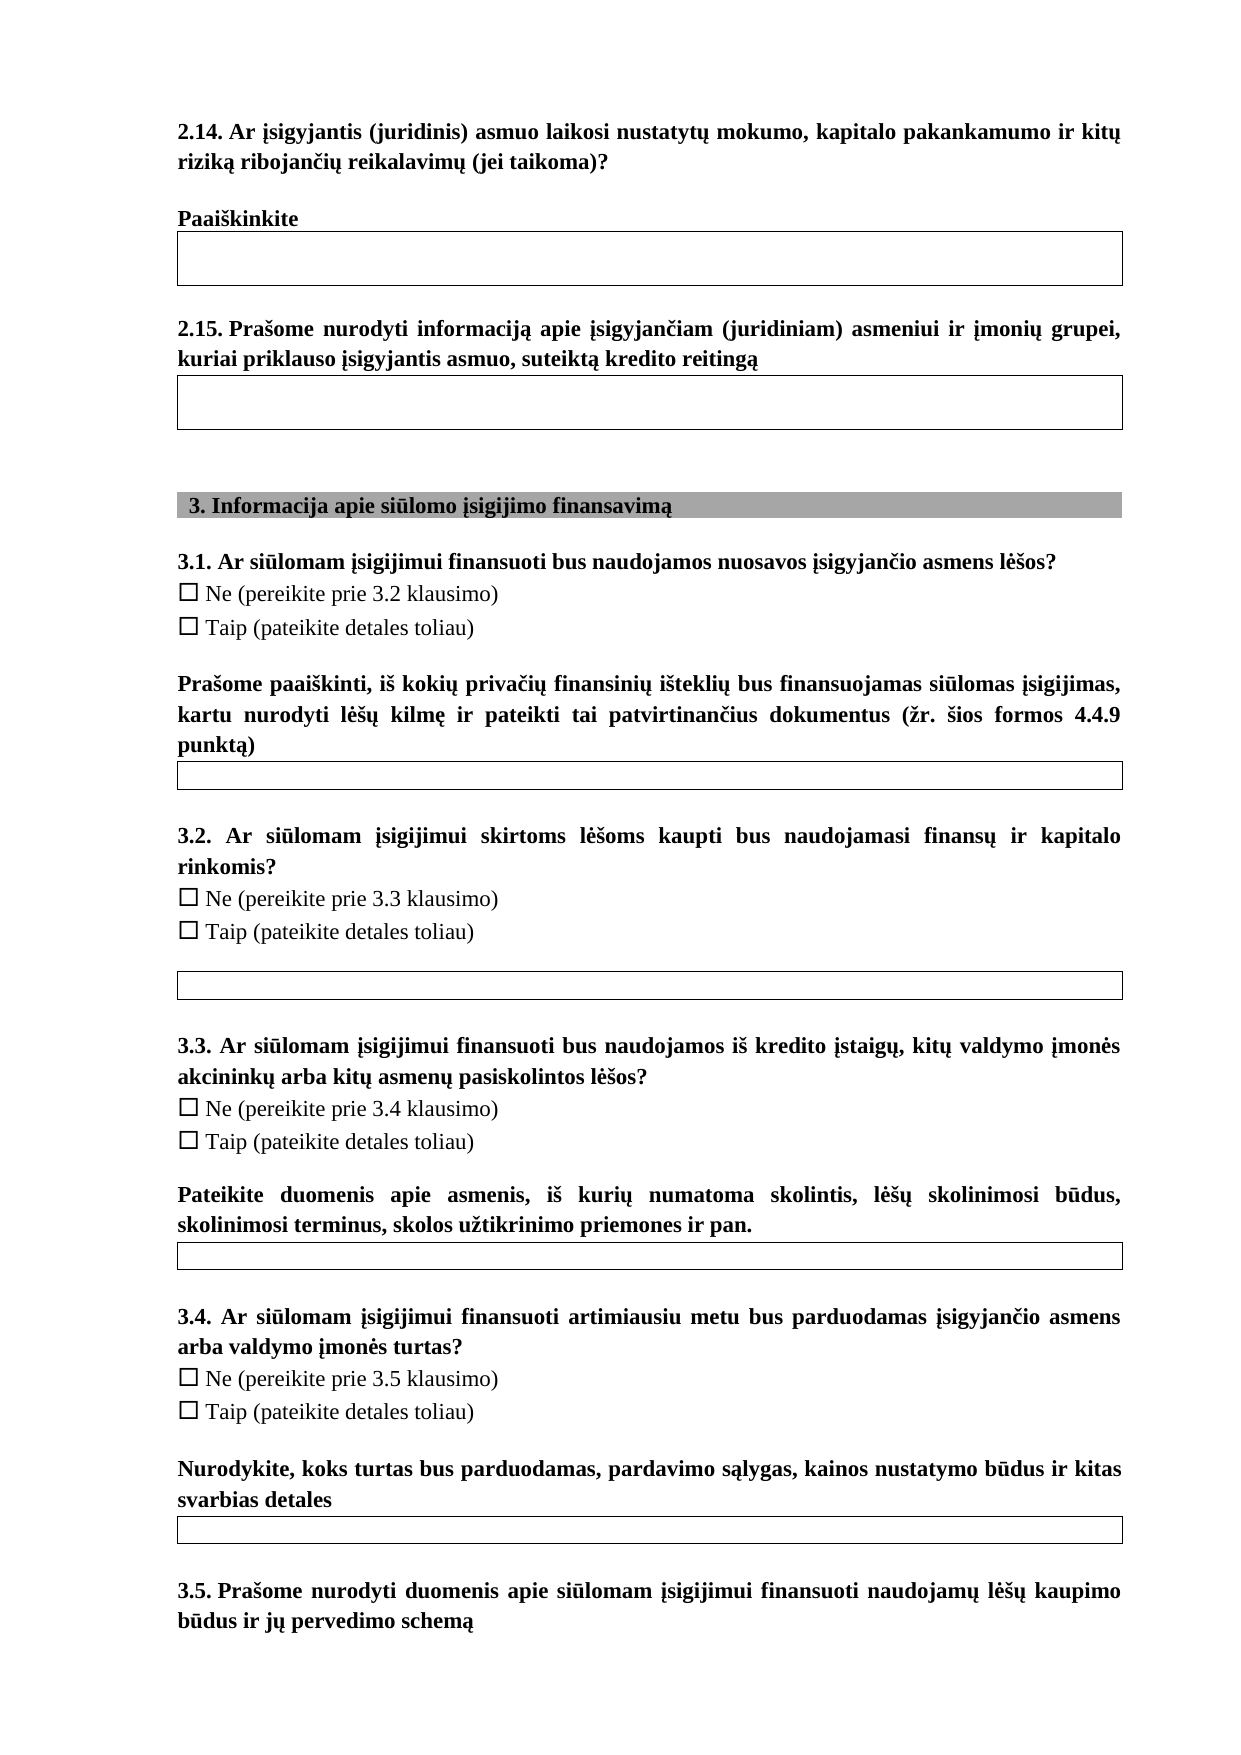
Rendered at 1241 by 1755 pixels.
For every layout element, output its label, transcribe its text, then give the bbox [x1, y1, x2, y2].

text 3.1. Ar siūlomam įsigijimui finansuoti bus naudojamos nuosavos įsigyjančio asmens lėšos? [177, 548, 1122, 575]
text [] Taip (pateikite detales toliau) [177, 916, 1122, 945]
text [] Taip (pateikite detales toliau) [177, 1126, 1122, 1155]
text 2.14. Ar įsigyjantis (juridinis) asmuo laikosi nustatytų mokumo, kapitalo pakankamumo ir kitų riziką ribojančių reikalavimų (jei taikoma)? [177, 118, 1122, 175]
text 3.4. Ar siūlomam įsigijimui finansuoti artimiausiu metu bus parduodamas įsigyjančio asmens arba valdymo įmonės turtas? [177, 1303, 1122, 1359]
table_header [178, 376, 1122, 429]
text [] Ne (pereikite prie 3.2 klausimo) [177, 578, 1122, 607]
text Paaiškinkite [177, 205, 1122, 231]
text [] Taip (pateikite detales toliau) [177, 1396, 1122, 1425]
text 3.5. Prašome nurodyti duomenis apie siūlomam įsigijimui finansuoti naudojamų lėšų kaupimo būdus ir jų pervedimo schemą [177, 1577, 1122, 1634]
text 2.15. Prašome nurodyti informaciją apie įsigyjančiam (juridiniam) asmeniui ir įmonių grupei, kuriai priklauso įsigyjantis asmuo, suteiktą kredito reitingą [177, 315, 1122, 371]
table_header [178, 1517, 1122, 1543]
table_header [178, 972, 1122, 998]
text [] Ne (pereikite prie 3.5 klausimo) [177, 1363, 1122, 1392]
table_header [178, 1243, 1122, 1269]
text 3.2. Ar siūlomam įsigijimui skirtoms lėšoms kaupti bus naudojamasi finansų ir kapitalo rinkomis? [177, 823, 1122, 879]
text Prašome paaiškinti, iš kokių privačių finansinių išteklių bus finansuojamas siūlomas įsigijimas, kartu nurodyti lėšų kilmę ir pateikti tai patvirtinančius dokumentus (žr. šios formos 4.4.9 punktą) [177, 671, 1122, 757]
table_header 3. Informacija apie siūlomo įsigijimo finansavimą [177, 492, 1122, 518]
text Pateikite duomenis apie asmenis, iš kurių numatoma skolintis, lėšų skolinimosi būdus, skolinimosi terminus, skolos užtikrinimo priemones ir pan. [177, 1181, 1122, 1238]
table_header [178, 762, 1122, 788]
text 3.3. Ar siūlomam įsigijimui finansuoti bus naudojamos iš kredito įstaigų, kitų valdymo įmonės akcininkų arba kitų asmenų pasiskolintos lėšos? [177, 1033, 1122, 1089]
text [] Taip (pateikite detales toliau) [177, 612, 1122, 640]
text [] Ne (pereikite prie 3.3 klausimo) [177, 883, 1122, 912]
text Nurodykite, koks turtas bus parduodamas, pardavimo sąlygas, kainos nustatymo būdus ir kitas svarbias detales [177, 1455, 1122, 1512]
text [] Ne (pereikite prie 3.4 klausimo) [177, 1093, 1122, 1122]
table_header [178, 232, 1122, 285]
